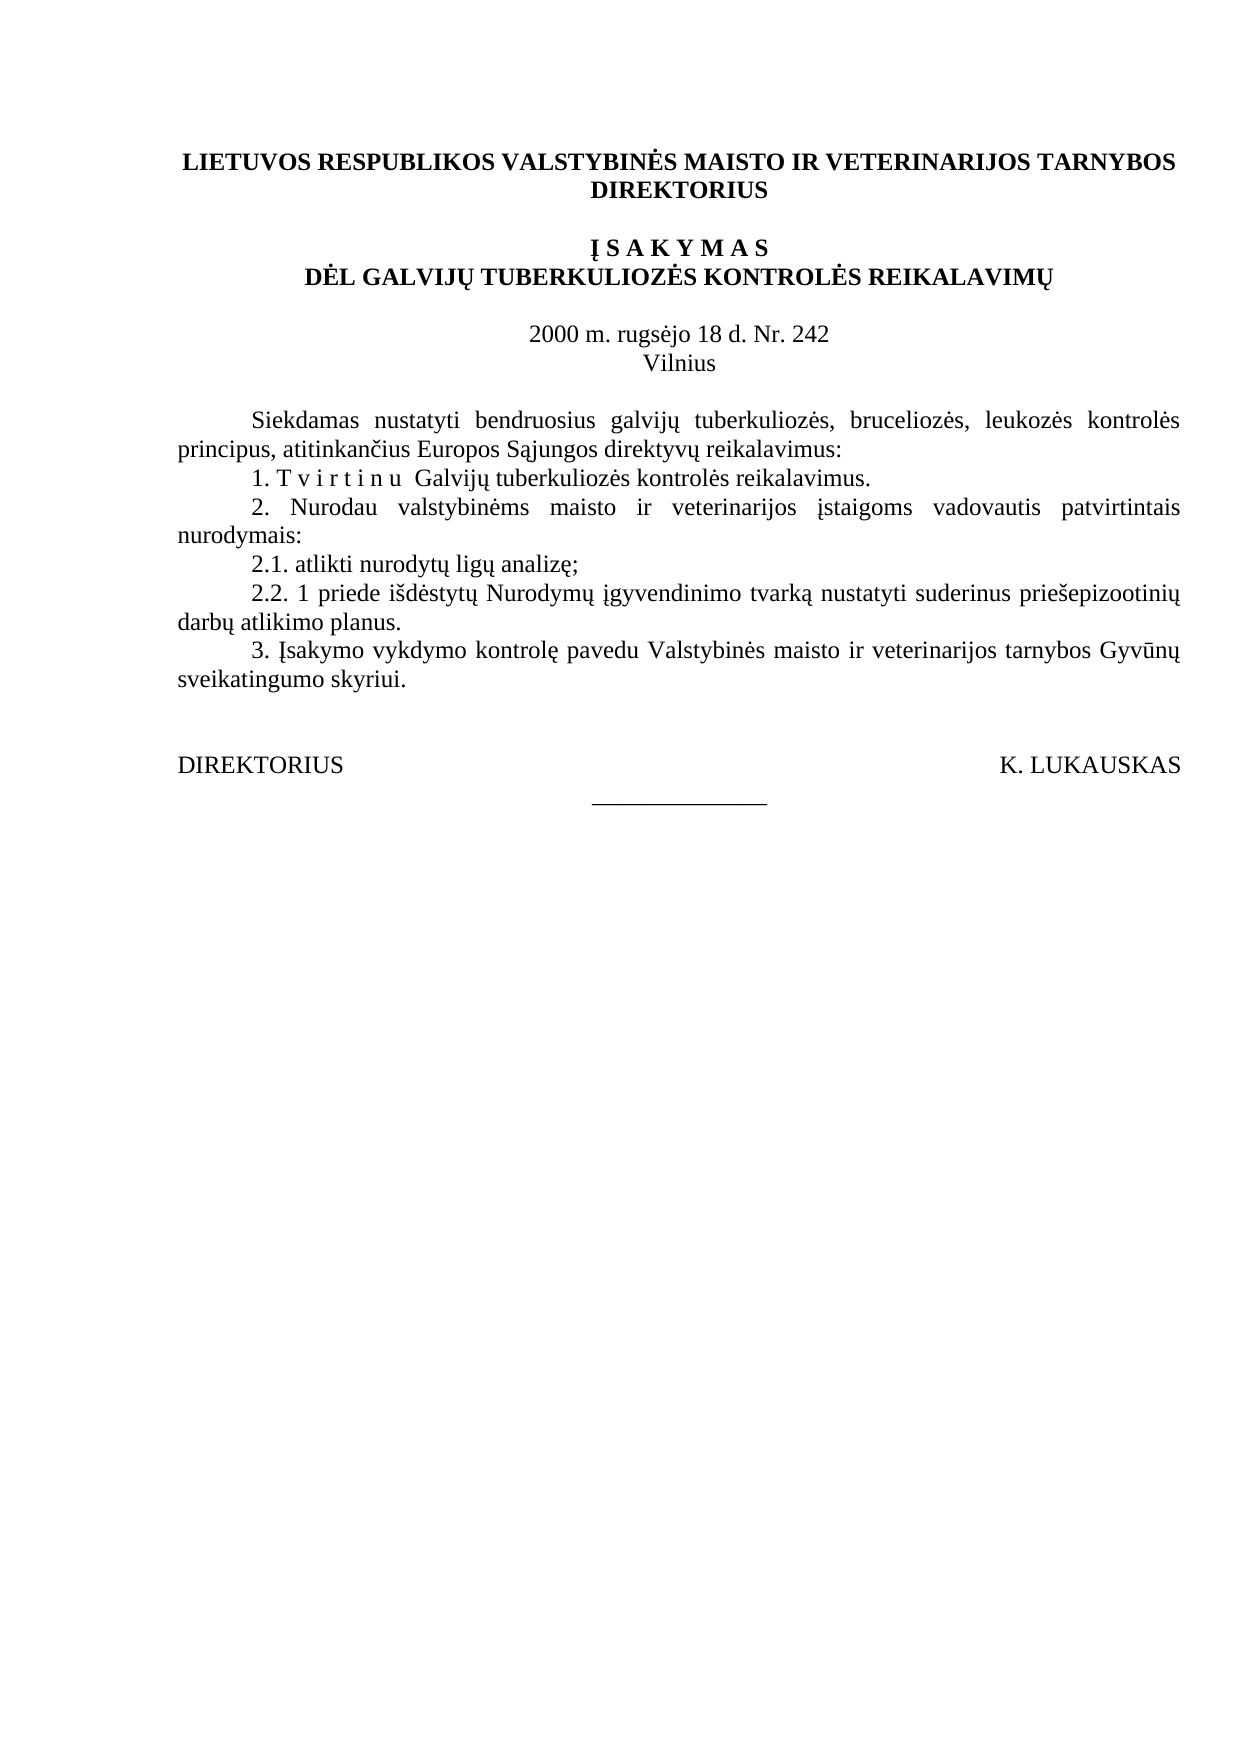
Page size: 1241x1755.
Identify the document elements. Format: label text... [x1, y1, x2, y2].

text 2. Nurodau valstybinėms maisto ir veterinarijos įstaigoms vadovautis patvirtintais nurodymais: [177, 492, 1181, 549]
text ______________ [177, 779, 1181, 808]
text DĖL GALVIJŲ TUBERKULIOZĖS KONTROLĖS REIKALAVIMŲ [177, 262, 1181, 291]
text Vilnius [177, 348, 1181, 377]
text LIETUVOS RESPUBLIKOS VALSTYBINĖS MAISTO IR VETERINARIJOS TARNYBOS DIREKTORIUS [177, 147, 1181, 204]
text Siekdamas nustatyti bendruosius galvijų tuberkuliozės, bruceliozės, leukozės kontrolės principus, atitinkančius Europos Sąjungos direktyvų reikalavimus: [177, 406, 1181, 463]
text Į S A K Y M A S [177, 233, 1181, 262]
text 2000 m. rugsėjo 18 d. Nr. 242 [177, 319, 1181, 348]
text 2.1. atlikti nurodytų ligų analizę; [177, 549, 1181, 578]
text DIREKTORIUS K. LUKAUSKAS [177, 751, 1181, 779]
text 1. Tvirtinu Galvijų tuberkuliozės kontrolės reikalavimus. [177, 463, 1181, 492]
text 3. Įsakymo vykdymo kontrolę pavedu Valstybinės maisto ir veterinarijos tarnybos Gyvūnų sveikatingumo skyriui. [177, 636, 1181, 693]
text 2.2. 1 priede išdėstytų Nurodymų įgyvendinimo tvarką nustatyti suderinus priešepizootinių darbų atlikimo planus. [177, 578, 1181, 636]
